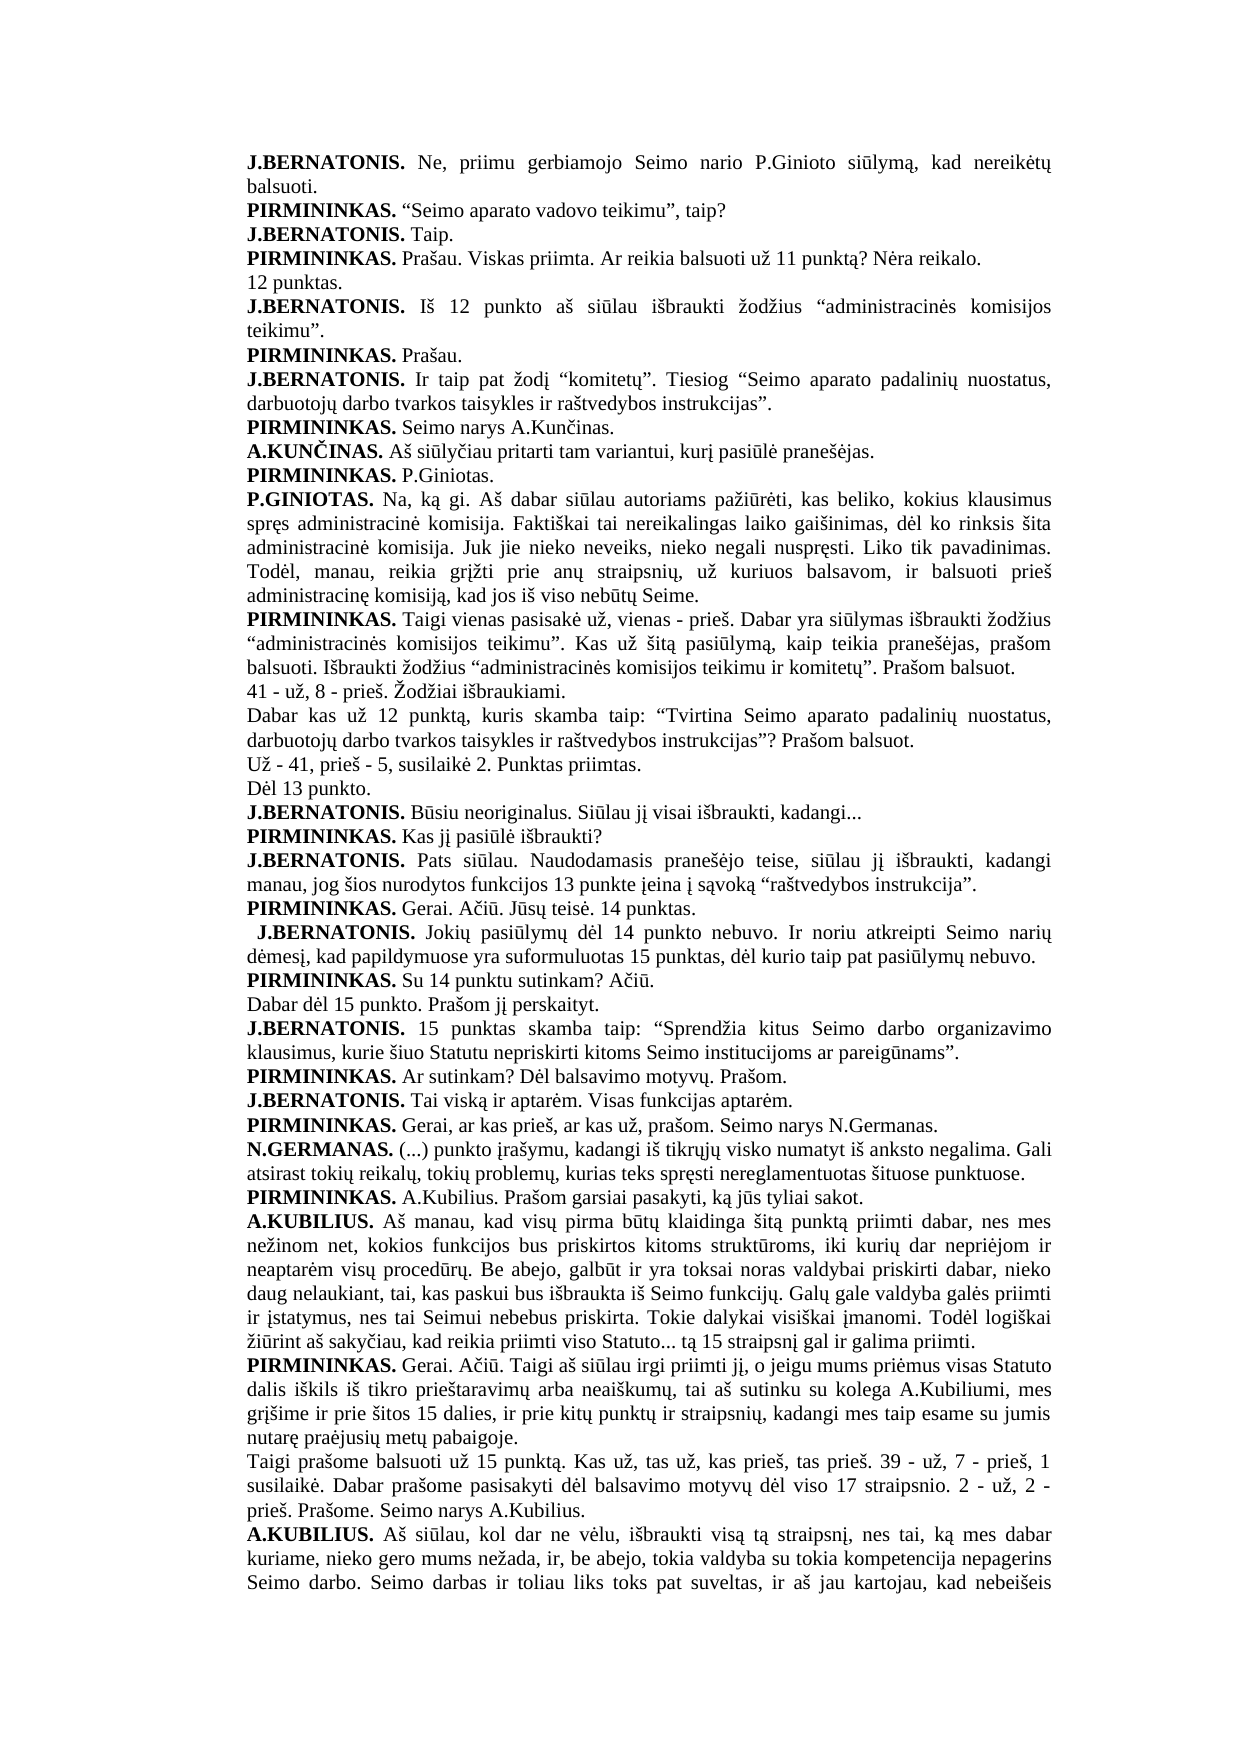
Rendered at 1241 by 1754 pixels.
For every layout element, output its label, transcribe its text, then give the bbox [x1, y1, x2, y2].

text N.GERMANAS. (...) punkto įrašymu, kadangi iš tikrųjų visko numatyt iš anksto negalima. Gali atsirast tokių reikalų, tokių problemų, kurias teks spręsti nereglamentuotas šituose punktuose. [247, 1137, 1053, 1185]
text A.KUBILIUS. Aš manau, kad visų pirma būtų klaidinga šitą punktą priimti dabar, nes mes nežinom net, kokios funkcijos bus priskirtos kitoms struktūroms, iki kurių dar nepriėjom ir neaptarėm visų procedūrų. Be abejo, galbūt ir yra toksai noras valdybai priskirti dabar, nieko daug nelaukiant, tai, kas paskui bus išbraukta iš Seimo funkcijų. Galų gale valdyba galės priimti ir įstatymus, nes tai Seimui nebebus priskirta. Tokie dalykai visiškai įmanomi. Todėl logiškai žiūrint aš sakyčiau, kad reikia priimti viso Statuto... tą 15 straipsnį gal ir galima priimti. [247, 1209, 1053, 1353]
text PIRMININKAS. Prašau. [247, 342, 1053, 367]
text 41 - už, 8 - prieš. Žodžiai išbraukiami. [247, 679, 1053, 703]
text 12 punktas. [247, 270, 1053, 294]
text J.BERNATONIS. Tai viską ir aptarėm. Visas funkcijas aptarėm. [247, 1088, 1053, 1112]
text Už - 41, prieš - 5, susilaikė 2. Punktas priimtas. [247, 752, 1053, 776]
text PIRMININKAS. Ar sutinkam? Dėl balsavimo motyvų. Prašom. [247, 1064, 1053, 1088]
text Taigi prašome balsuoti už 15 punktą. Kas už, tas už, kas prieš, tas prieš. 39 - už, 7 - prieš, 1 susilaikė. Dabar prašome pasisakyti dėl balsavimo motyvų dėl viso 17 straipsnio. 2 - už, 2 - prieš. Prašome. Seimo narys A.Kubilius. [247, 1449, 1053, 1522]
text PIRMININKAS. Prašau. Viskas priimta. Ar reikia balsuoti už 11 punktą? Nėra reikalo. [247, 246, 1053, 270]
text PIRMININKAS. Gerai. Ačiū. Taigi aš siūlau irgi priimti jį, o jeigu mums priėmus visas Statuto dalis iškils iš tikro prieštaravimų arba neaiškumų, tai aš sutinku su kolega A.Kubiliumi, mes grįšime ir prie šitos 15 dalies, ir prie kitų punktų ir straipsnių, kadangi mes taip esame su jumis nutarę praėjusių metų pabaigoje. [247, 1353, 1053, 1449]
text Dabar dėl 15 punkto. Prašom jį perskaityt. [247, 992, 1053, 1016]
text J.BERNATONIS. Taip. [247, 222, 1053, 246]
text J.BERNATONIS. 15 punktas skamba taip: “Sprendžia kitus Seimo darbo organizavimo klausimus, kurie šiuo Statutu nepriskirti kitoms Seimo institucijoms ar pareigūnams”. [247, 1016, 1053, 1064]
text Dabar kas už 12 punktą, kuris skamba taip: “Tvirtina Seimo aparato padalinių nuostatus, darbuotojų darbo tvarkos taisykles ir raštvedybos instrukcijas”? Prašom balsuot. [247, 703, 1053, 752]
text J.BERNATONIS. Iš 12 punkto aš siūlau išbraukti žodžius “administracinės komisijos teikimu”. [247, 294, 1053, 342]
text J.BERNATONIS. Būsiu neoriginalus. Siūlau jį visai išbraukti, kadangi... [247, 800, 1053, 824]
text PIRMININKAS. Seimo narys A.Kunčinas. [247, 415, 1053, 439]
text J.BERNATONIS. Ir taip pat žodį “komitetų”. Tiesiog “Seimo aparato padalinių nuostatus, darbuotojų darbo tvarkos taisykles ir raštvedybos instrukcijas”. [247, 367, 1053, 415]
text PIRMININKAS. Taigi vienas pasisakė už, vienas - prieš. Dabar yra siūlymas išbraukti žodžius “administracinės komisijos teikimu”. Kas už šitą pasiūlymą, kaip teikia pranešėjas, prašom balsuoti. Išbraukti žodžius “administracinės komisijos teikimu ir komitetų”. Prašom balsuot. [247, 607, 1053, 679]
text PIRMININKAS. Gerai. Ačiū. Jūsų teisė. 14 punktas. [247, 896, 1053, 920]
text J.BERNATONIS. Ne, priimu gerbiamojo Seimo nario P.Ginioto siūlymą, kad nereikėtų balsuoti. [247, 150, 1053, 198]
text A.KUNČINAS. Aš siūlyčiau pritarti tam variantui, kurį pasiūlė pranešėjas. [247, 439, 1053, 463]
text Dėl 13 punkto. [247, 776, 1053, 800]
text P.GINIOTAS. Na, ką gi. Aš dabar siūlau autoriams pažiūrėti, kas beliko, kokius klausimus spręs administracinė komisija. Faktiškai tai nereikalingas laiko gaišinimas, dėl ko rinksis šita administracinė komisija. Juk jie nieko neveiks, nieko negali nuspręsti. Liko tik pavadinimas. Todėl, manau, reikia grįžti prie anų straipsnių, už kuriuos balsavom, ir balsuoti prieš administracinę komisiją, kad jos iš viso nebūtų Seime. [247, 487, 1053, 607]
text PIRMININKAS. Su 14 punktu sutinkam? Ačiū. [247, 968, 1053, 992]
text J.BERNATONIS. Pats siūlau. Naudodamasis pranešėjo teise, siūlau jį išbraukti, kadangi manau, jog šios nurodytos funkcijos 13 punkte įeina į sąvoką “raštvedybos instrukcija”. [247, 848, 1053, 896]
text PIRMININKAS. A.Kubilius. Prašom garsiai pasakyti, ką jūs tyliai sakot. [247, 1185, 1053, 1209]
text PIRMININKAS. Kas jį pasiūlė išbraukti? [247, 824, 1053, 848]
text J.BERNATONIS. Jokių pasiūlymų dėl 14 punkto nebuvo. Ir noriu atkreipti Seimo narių dėmesį, kad papildymuose yra suformuluotas 15 punktas, dėl kurio taip pat pasiūlymų nebuvo. [247, 920, 1053, 968]
text PIRMININKAS. Gerai, ar kas prieš, ar kas už, prašom. Seimo narys N.Germanas. [247, 1112, 1053, 1137]
text A.KUBILIUS. Aš siūlau, kol dar ne vėlu, išbraukti visą tą straipsnį, nes tai, ką mes dabar kuriame, nieko gero mums nežada, ir, be abejo, tokia valdyba su tokia kompetencija nepagerins Seimo darbo. Seimo darbas ir toliau liks toks pat suveltas, ir aš jau kartojau, kad nebeišeis [247, 1522, 1053, 1594]
text PIRMININKAS. “Seimo aparato vadovo teikimu”, taip? [247, 198, 1053, 222]
text PIRMININKAS. P.Giniotas. [247, 463, 1053, 487]
